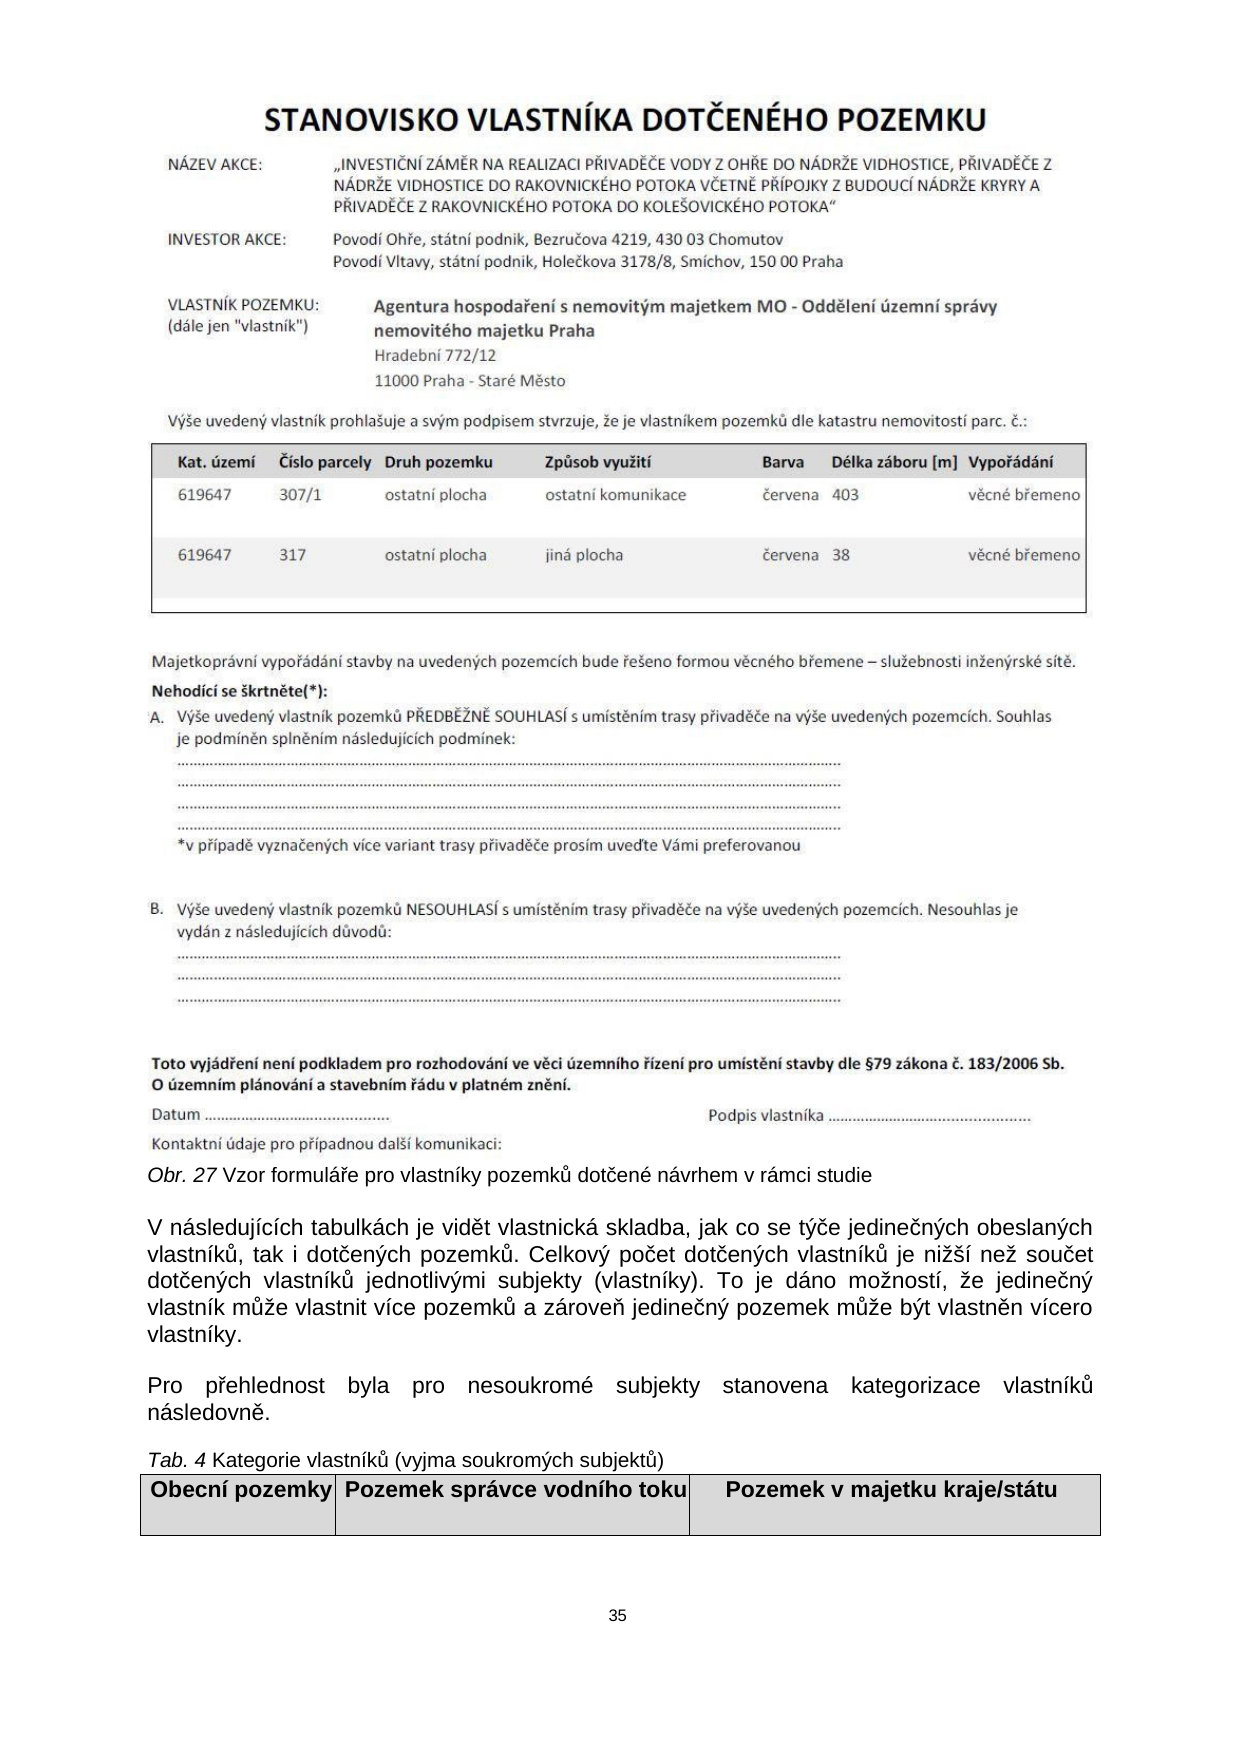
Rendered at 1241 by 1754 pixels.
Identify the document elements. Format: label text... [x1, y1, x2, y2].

text Tab. 4 Kategorie vlastníků (vyjma soukromých subjektů) [147, 1448, 1099, 1472]
table_header Pozemek správce vodního toku [336, 1475, 689, 1535]
text Obr. 27 Vzor formuláře pro vlastníky pozemků dotčené návrhem v rámci studie [147, 1163, 1099, 1187]
table_header Pozemek v majetku kraje/státu [690, 1475, 1100, 1535]
table_header Obecní pozemky [141, 1475, 335, 1535]
text V následujících tabulkách je vidět vlastnická skladba, jak co se týče jedinečných obeslaných vlastníků, tak i dotčených pozemků. Celkový počet dotčených vlastníků je nižší než součet dotčených vlastníků jednotlivými subjekty (vlastníky). To je dáno možností, že jedinečný vlastník může vlastnit více pozemků a zároveň jedinečný pozemek může být vlastněn vícero vlastníky. [147, 1214, 1094, 1347]
text Pro přehlednost byla pro nesoukromé subjekty stanovena kategorizace vlastníků následovně. [147, 1372, 1094, 1426]
